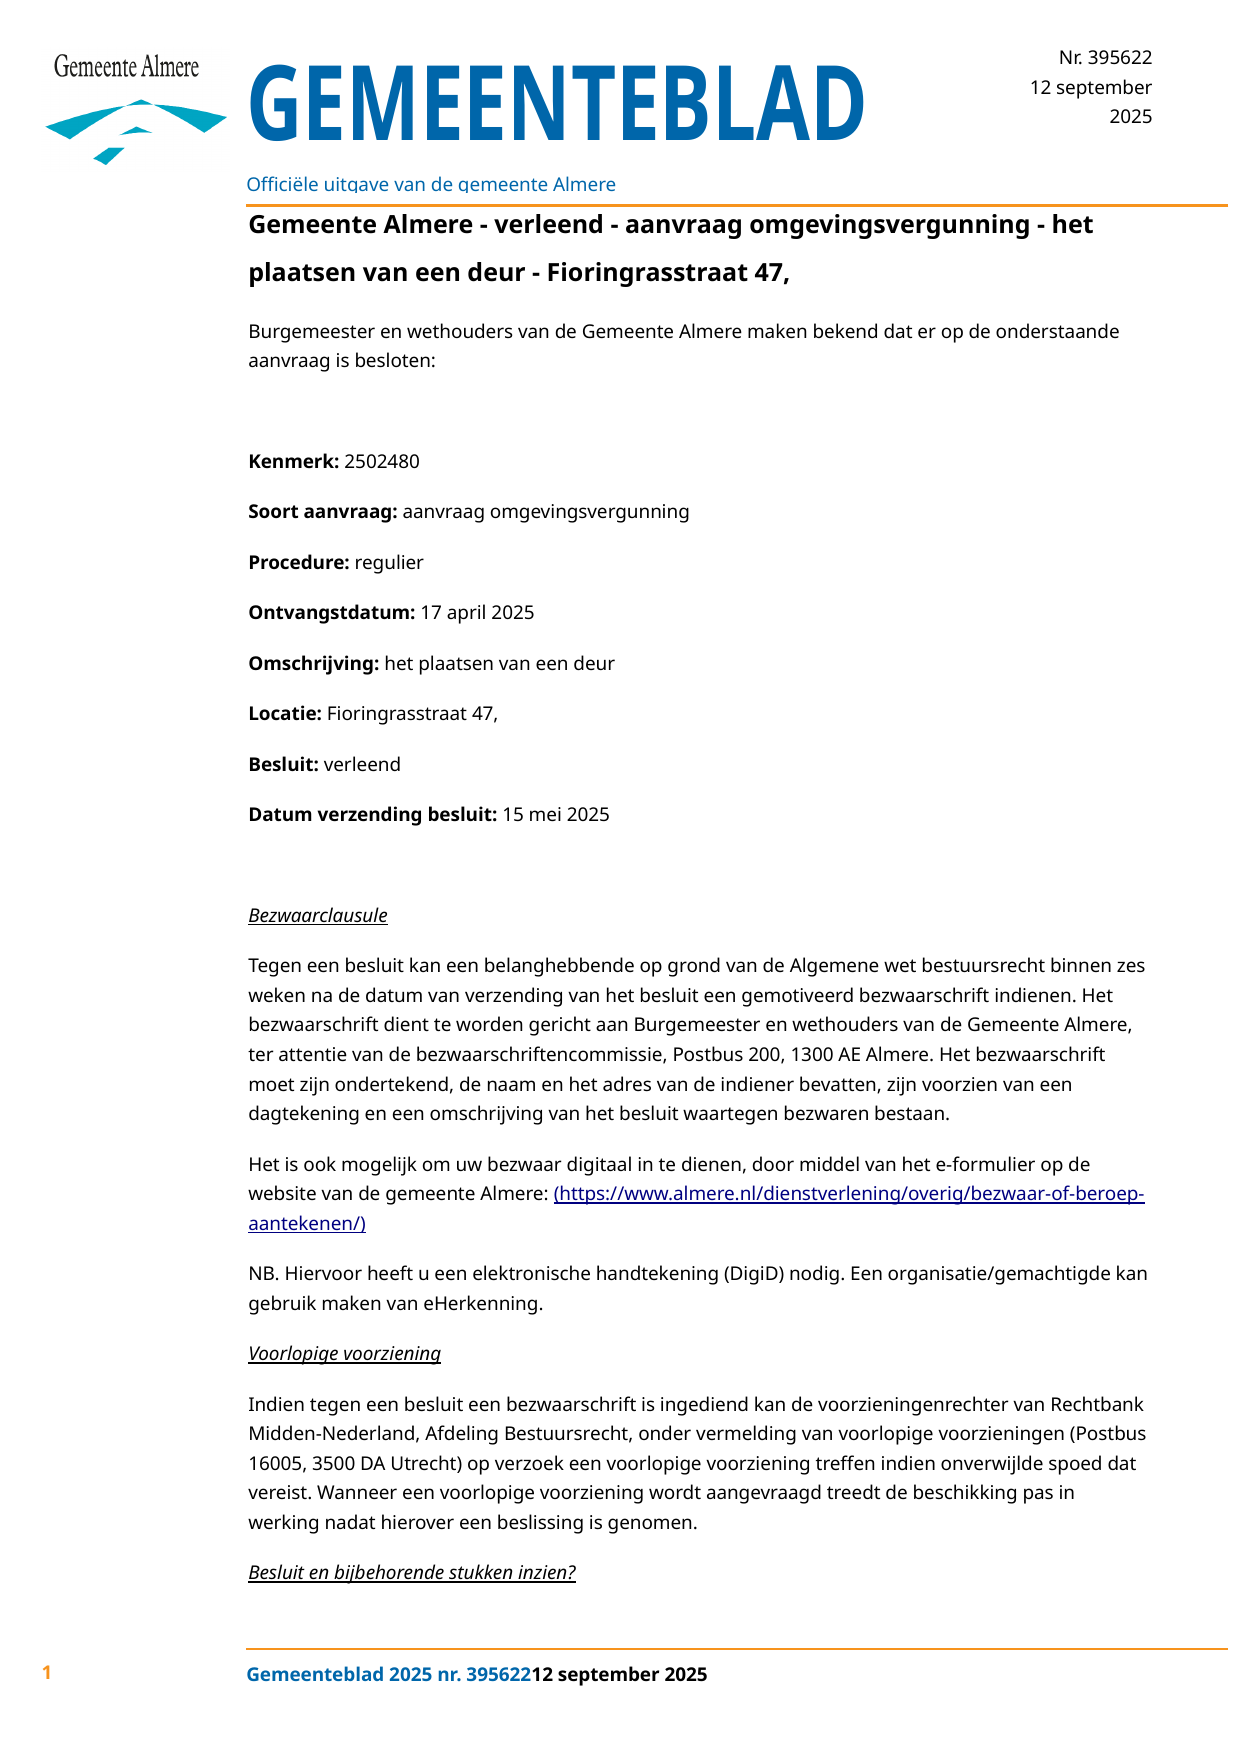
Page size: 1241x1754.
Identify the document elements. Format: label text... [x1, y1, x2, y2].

text Kenmerk: 2502480 [248, 448, 1152, 474]
text Burgemeester en wethouders van de Gemeente Almere maken bekend dat er op de onderstaande aanvraag is besloten: [248, 318, 1152, 373]
text Het is ook mogelijk om uw bezwaar digitaal in te dienen, door middel van het e-formulier op de website van de gemeente Almere: (https://www.almere.nl/dienstverlening/overig/bezwaar-of-beroep-aantekenen/) [248, 1151, 1152, 1236]
text Ontvangstdatum: 17 april 2025 [248, 599, 1152, 625]
text Indien tegen een besluit een bezwaarschrift is ingediend kan de voorzieningenrechter van Rechtbank Midden-Nederland, Afdeling Bestuursrecht, onder vermelding van voorlopige voorzieningen (Postbus 16005, 3500 DA Utrecht) op verzoek een voorlopige voorziening treffen indien onverwijlde spoed dat vereist. Wanneer een voorlopige voorziening wordt aangevraagd treedt de beschikking pas in werking nadat hierover een beslissing is genomen. [248, 1391, 1152, 1535]
text Soort aanvraag: aanvraag omgevingsvergunning [248, 499, 1152, 524]
text Procedure: regulier [248, 549, 1152, 575]
text Besluit en bijbehorende stukken inzien? [248, 1559, 1152, 1585]
text Omschrijving: het plaatsen van een deur [248, 650, 1152, 676]
text Gemeente Almere - verleend - aanvraag omgevingsvergunning - het plaatsen van een deur - Fioringrasstraat 47, [248, 207, 1152, 288]
picture [41, 47, 231, 172]
text Voorlopige voorziening [248, 1340, 1152, 1366]
text Locatie: Fioringrasstraat 47, [248, 700, 1152, 726]
text Besluit: verleend [248, 751, 1152, 777]
text Datum verzending besluit: 15 mei 2025 [248, 801, 1152, 827]
text Tegen een besluit kan een belanghebbende op grond van de Algemene wet bestuursrecht binnen zes weken na de datum van verzending van het besluit een gemotiveerd bezwaarschrift indienen. Het bezwaarschrift dient te worden gericht aan Burgemeester en wethouders van de Gemeente Almere, ter attentie van de bezwaarschriftencommissie, Postbus 200, 1300 AE Almere. Het bezwaarschrift moet zijn ondertekend, de naam en het adres van de indiener bevatten, zijn voorzien van een dagtekening en een omschrijving van het besluit waartegen bezwaren bestaan. [248, 952, 1152, 1126]
text NB. Hiervoor heeft u een elektronische handtekening (DigiD) nodig. Een organisatie/gemachtigde kan gebruik maken van eHerkenning. [248, 1260, 1152, 1316]
text Bezwaarclausule [248, 902, 1152, 928]
